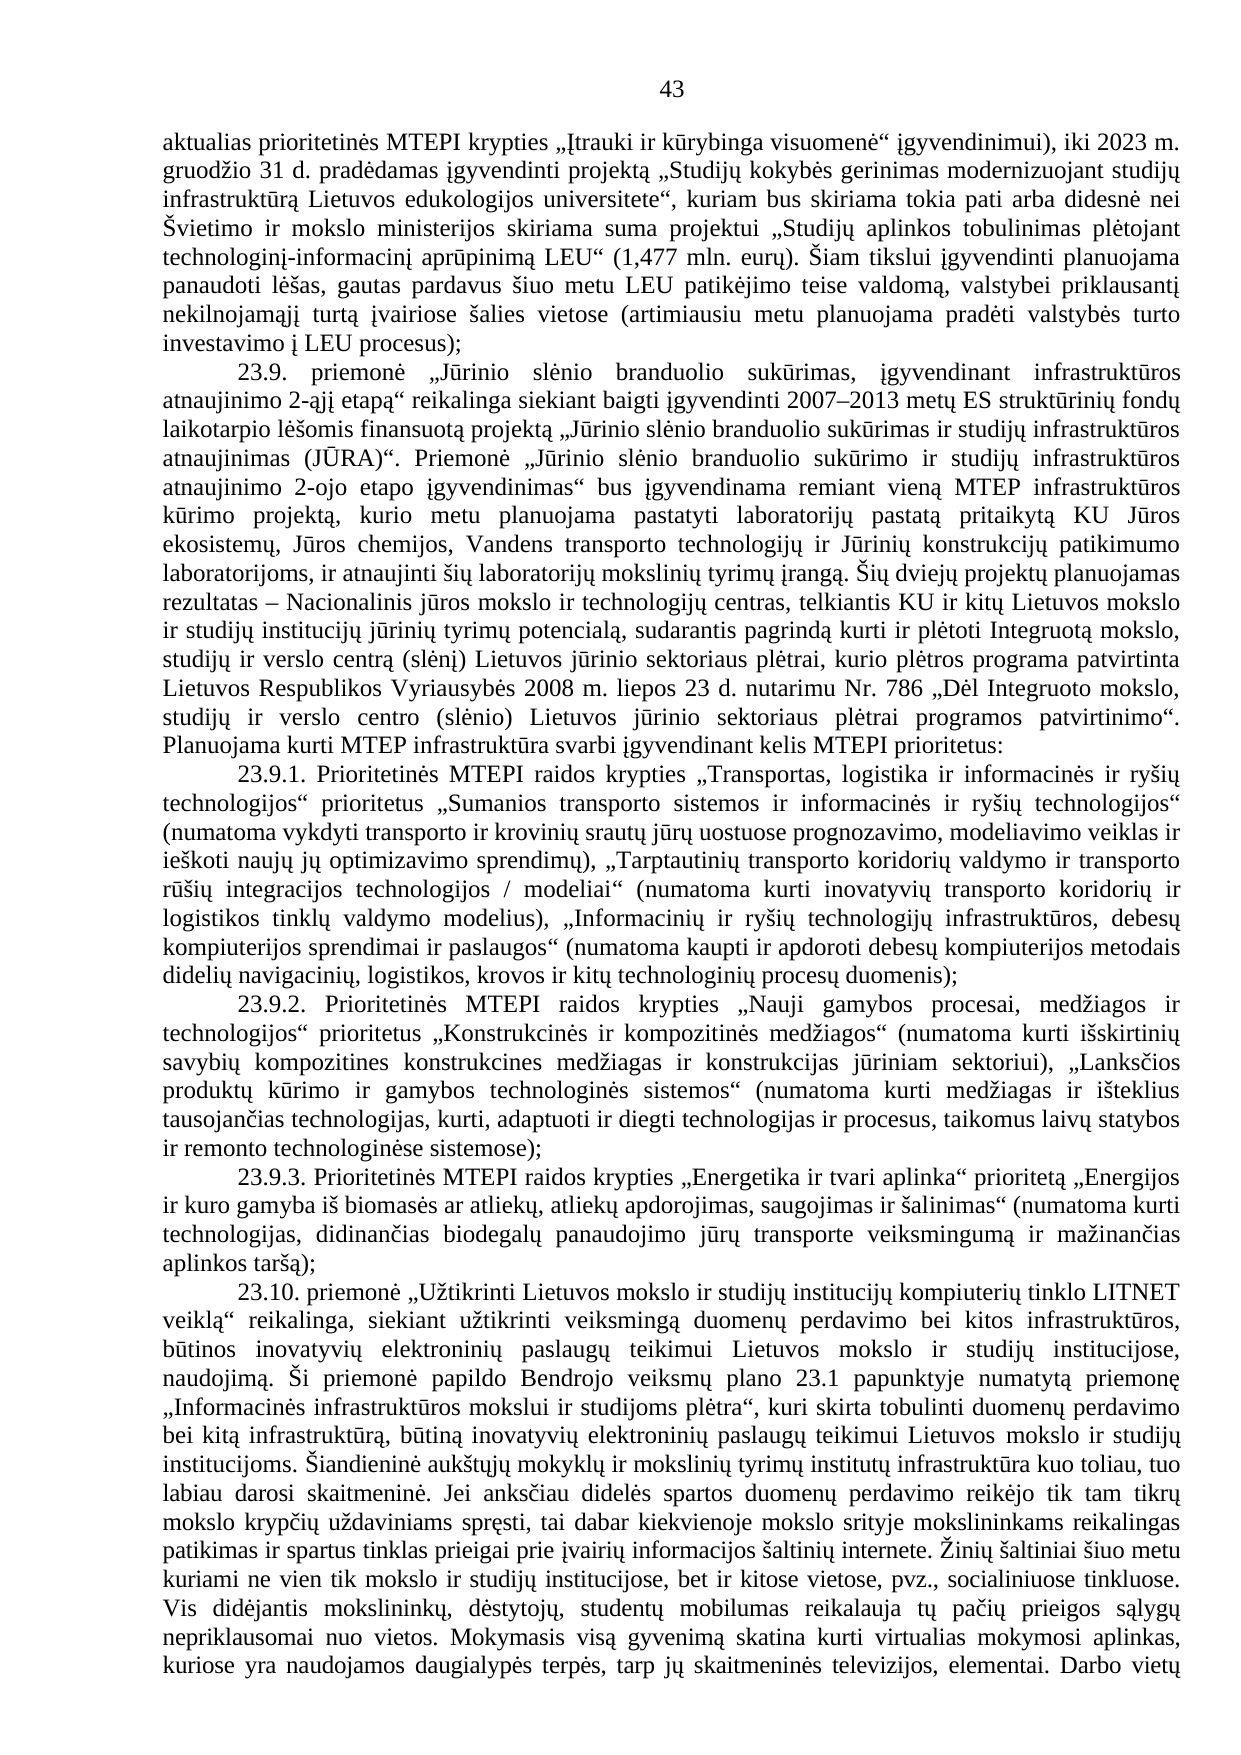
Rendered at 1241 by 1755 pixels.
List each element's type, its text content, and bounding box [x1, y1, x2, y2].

text aktualias prioritetinės MTEPI krypties „Įtrauki ir kūrybinga visuomenė“ įgyvendinimui), iki 2023 m. gruodžio 31 d. pradėdamas įgyvendinti projektą „Studijų kokybės gerinimas modernizuojant studijų infrastruktūrą Lietuvos edukologijos universitete“, kuriam bus skiriama tokia pati arba didesnė nei Švietimo ir mokslo ministerijos skiriama suma projektui „Studijų aplinkos tobulinimas plėtojant technologinį-informacinį aprūpinimą LEU“ (1,477 mln. eurų). Šiam tikslui įgyvendinti planuojama panaudoti lėšas, gautas pardavus šiuo metu LEU patikėjimo teise valdomą, valstybei priklausantį nekilnojamąjį turtą įvairiose šalies vietose (artimiausiu metu planuojama pradėti valstybės turto investavimo į LEU procesus); [162, 127, 1181, 357]
text 23.10. priemonė „Užtikrinti Lietuvos mokslo ir studijų institucijų kompiuterių tinklo LITNET veiklą“ reikalinga, siekiant užtikrinti veiksmingą duomenų perdavimo bei kitos infrastruktūros, būtinos inovatyvių elektroninių paslaugų teikimui Lietuvos mokslo ir studijų institucijose, naudojimą. Ši priemonė papildo Bendrojo veiksmų plano 23.1 papunktyje numatytą priemonę „Informacinės infrastruktūros mokslui ir studijoms plėtra“, kuri skirta tobulinti duomenų perdavimo bei kitą infrastruktūrą, būtiną inovatyvių elektroninių paslaugų teikimui Lietuvos mokslo ir studijų institucijoms. Šiandieninė aukštųjų mokyklų ir mokslinių tyrimų institutų infrastruktūra kuo toliau, tuo labiau darosi skaitmeninė. Jei anksčiau didelės spartos duomenų perdavimo reikėjo tik tam tikrų mokslo krypčių uždaviniams spręsti, tai dabar kiekvienoje mokslo srityje mokslininkams reikalingas patikimas ir spartus tinklas prieigai prie įvairių informacijos šaltinių internete. Žinių šaltiniai šiuo metu kuriami ne vien tik mokslo ir studijų institucijose, bet ir kitose vietose, pvz., socialiniuose tinkluose. Vis didėjantis mokslininkų, dėstytojų, studentų mobilumas reikalauja tų pačių prieigos sąlygų nepriklausomai nuo vietos. Mokymasis visą gyvenimą skatina kurti virtualias mokymosi aplinkas, kuriose yra naudojamos daugialypės terpės, tarp jų skaitmeninės televizijos, elementai. Darbo vietų [162, 1277, 1181, 1679]
text 23.9. priemonė „Jūrinio slėnio branduolio sukūrimas, įgyvendinant infrastruktūros atnaujinimo 2-ąjį etapą“ reikalinga siekiant baigti įgyvendinti 2007–2013 metų ES struktūrinių fondų laikotarpio lėšomis finansuotą projektą „Jūrinio slėnio branduolio sukūrimas ir studijų infrastruktūros atnaujinimas (JŪRA)“. Priemonė „Jūrinio slėnio branduolio sukūrimo ir studijų infrastruktūros atnaujinimo 2-ojo etapo įgyvendinimas“ bus įgyvendinama remiant vieną MTEP infrastruktūros kūrimo projektą, kurio metu planuojama pastatyti laboratorijų pastatą pritaikytą KU Jūros ekosistemų, Jūros chemijos, Vandens transporto technologijų ir Jūrinių konstrukcijų patikimumo laboratorijoms, ir atnaujinti šių laboratorijų mokslinių tyrimų įrangą. Šių dviejų projektų planuojamas rezultatas – Nacionalinis jūros mokslo ir technologijų centras, telkiantis KU ir kitų Lietuvos mokslo ir studijų institucijų jūrinių tyrimų potencialą, sudarantis pagrindą kurti ir plėtoti Integruotą mokslo, studijų ir verslo centrą (slėnį) Lietuvos jūrinio sektoriaus plėtrai, kurio plėtros programa patvirtinta Lietuvos Respublikos Vyriausybės 2008 m. liepos 23 d. nutarimu Nr. 786 „Dėl Integruoto mokslo, studijų ir verslo centro (slėnio) Lietuvos jūrinio sektoriaus plėtrai programos patvirtinimo“. Planuojama kurti MTEP infrastruktūra svarbi įgyvendinant kelis MTEPI prioritetus: [162, 357, 1181, 759]
text 23.9.2. Prioritetinės MTEPI raidos krypties „Nauji gamybos procesai, medžiagos ir technologijos“ prioritetus „Konstrukcinės ir kompozitinės medžiagos“ (numatoma kurti išskirtinių savybių kompozitines konstrukcines medžiagas ir konstrukcijas jūriniam sektoriui), „Lanksčios produktų kūrimo ir gamybos technologinės sistemos“ (numatoma kurti medžiagas ir išteklius tausojančias technologijas, kurti, adaptuoti ir diegti technologijas ir procesus, taikomus laivų statybos ir remonto technologinėse sistemose); [162, 989, 1181, 1162]
text 23.9.3. Prioritetinės MTEPI raidos krypties „Energetika ir tvari aplinka“ prioritetą „Energijos ir kuro gamyba iš biomasės ar atliekų, atliekų apdorojimas, saugojimas ir šalinimas“ (numatoma kurti technologijas, didinančias biodegalų panaudojimo jūrų transporte veiksmingumą ir mažinančias aplinkos taršą); [162, 1162, 1181, 1277]
text 23.9.1. Prioritetinės MTEPI raidos krypties „Transportas, logistika ir informacinės ir ryšių technologijos“ prioritetus „Sumanios transporto sistemos ir informacinės ir ryšių technologijos“ (numatoma vykdyti transporto ir krovinių srautų jūrų uostuose prognozavimo, modeliavimo veiklas ir ieškoti naujų jų optimizavimo sprendimų), „Tarptautinių transporto koridorių valdymo ir transporto rūšių integracijos technologijos / modeliai“ (numatoma kurti inovatyvių transporto koridorių ir logistikos tinklų valdymo modelius), „Informacinių ir ryšių technologijų infrastruktūros, debesų kompiuterijos sprendimai ir paslaugos“ (numatoma kaupti ir apdoroti debesų kompiuterijos metodais didelių navigacinių, logistikos, krovos ir kitų technologinių procesų duomenis); [162, 759, 1181, 989]
